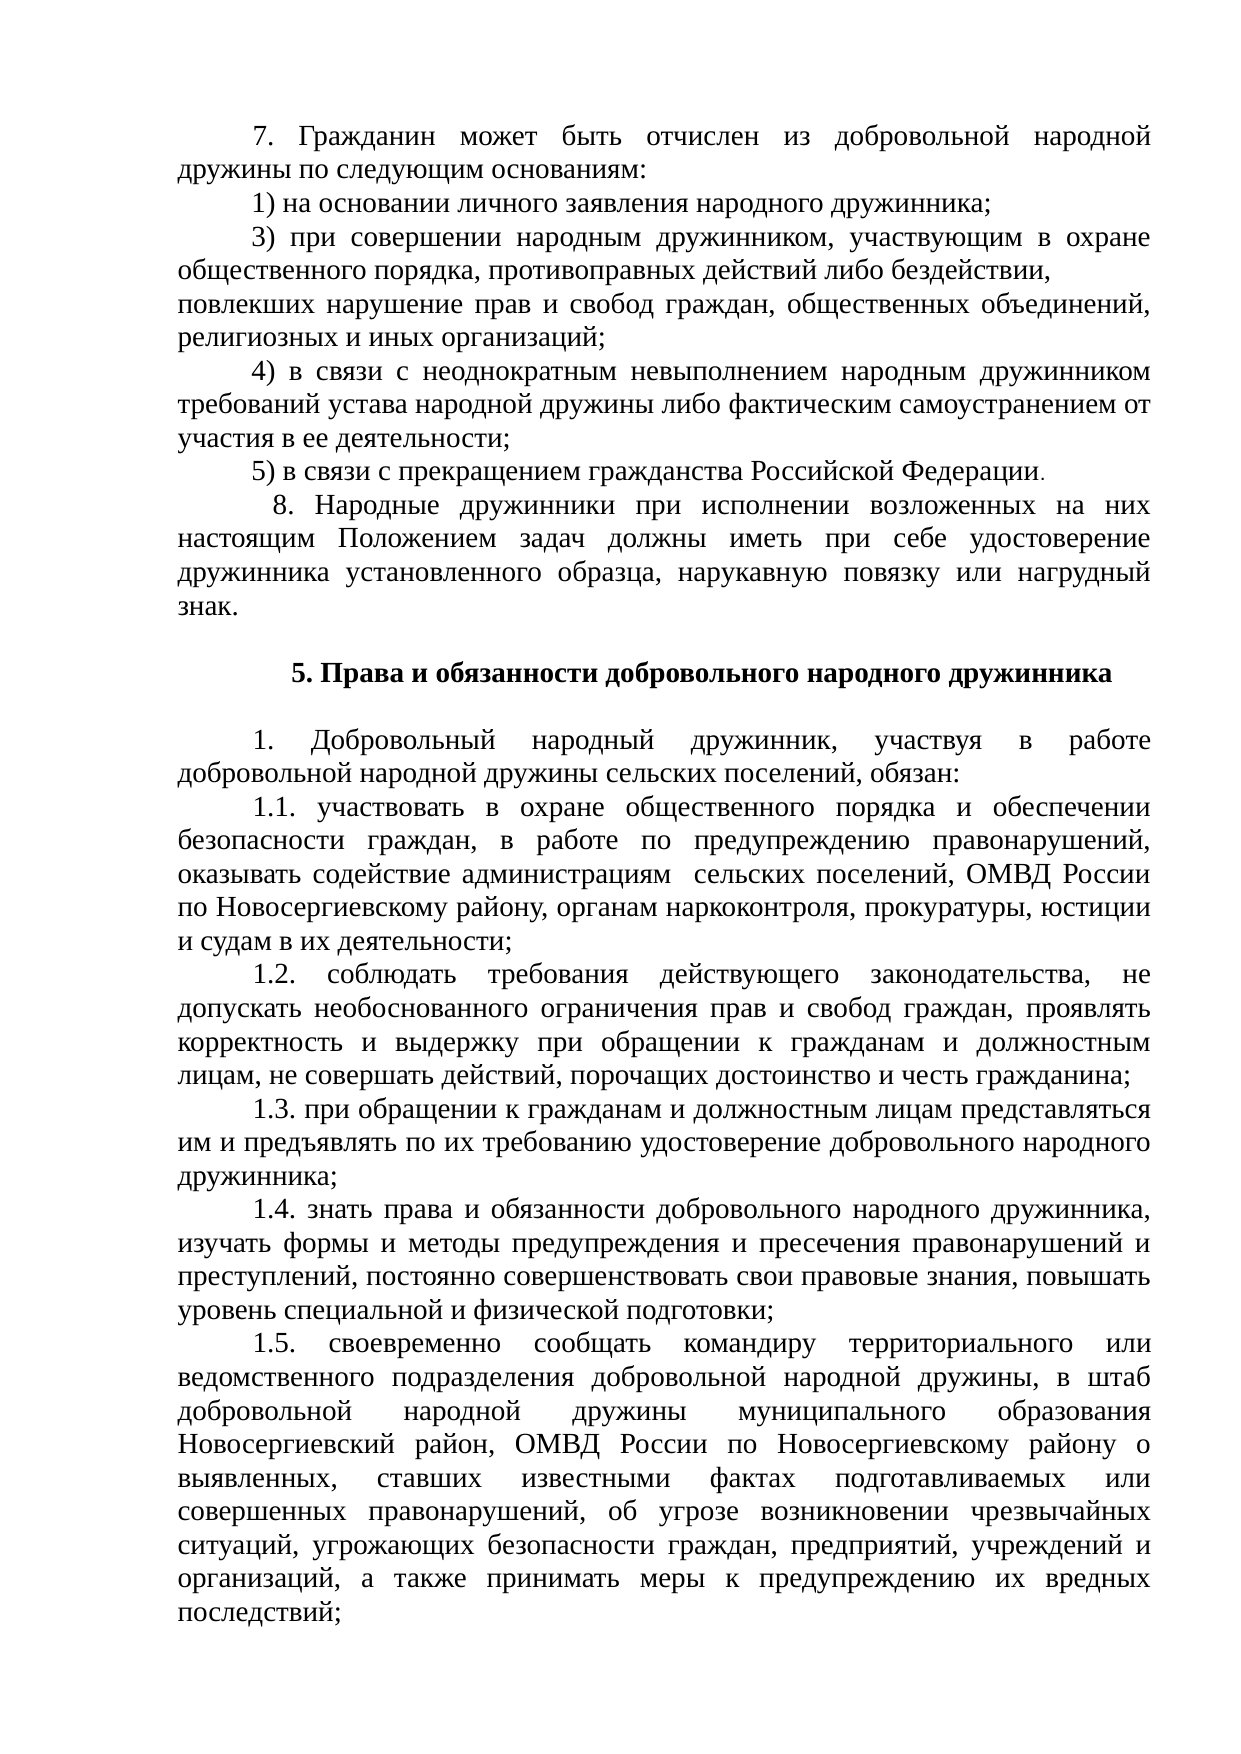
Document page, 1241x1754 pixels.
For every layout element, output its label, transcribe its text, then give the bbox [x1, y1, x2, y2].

text 1.1. участвовать в охране общественного порядка и обеспечении безопасности граждан, в работе по предупреждению правонарушений, оказывать содействие администрациям сельских поселений, ОМВД России по Новосергиевскому району, органам наркоконтроля, прокуратуры, юстиции и судам в их деятельности; [177, 789, 1152, 957]
text 4) в связи с неоднократным невыполнением народным дружинником требований устава народной дружины либо фактическим самоустранением от участия в ее деятельности; [177, 353, 1152, 453]
text 1) на основании личного заявления народного дружинника; [177, 185, 1152, 219]
text 5. Права и обязанности добровольного народного дружинника [177, 655, 1152, 688]
text 1.2. соблюдать требования действующего законодательства, не допускать необоснованного ограничения прав и свобод граждан, проявлять корректность и выдержку при обращении к гражданам и должностным лицам, не совершать действий, порочащих достоинство и честь гражданина; [177, 957, 1152, 1091]
text 3) при совершении народным дружинником, участвующим в охране общественного порядка, противоправных действий либо бездействии, [177, 219, 1152, 286]
text 1.3. при обращении к гражданам и должностным лицам представляться им и предъявлять по их требованию удостоверение добровольного народного дружинника; [177, 1091, 1152, 1191]
text 8. Народные дружинники при исполнении возложенных на них настоящим Положением задач должны иметь при себе удостоверение дружинника установленного образца, нарукавную повязку или нагрудный знак. [177, 487, 1152, 621]
text 1. Добровольный народный дружинник, участвуя в работе добровольной народной дружины сельских поселений, обязан: [177, 722, 1152, 789]
text 1.4. знать права и обязанности добровольного народного дружинника, изучать формы и методы предупреждения и пресечения правонарушений и преступлений, постоянно совершенствовать свои правовые знания, повышать уровень специальной и физической подготовки; [177, 1191, 1152, 1326]
text повлекших нарушение прав и свобод граждан, общественных объединений, религиозных и иных организаций; [177, 286, 1152, 353]
text 1.5. своевременно сообщать командиру территориального или ведомственного подразделения добровольной народной дружины, в штаб добровольной народной дружины муниципального образования Новосергиевский район, ОМВД России по Новосергиевскому району о выявленных, ставших известными фактах подготавливаемых или совершенных правонарушений, об угрозе возникновении чрезвычайных ситуаций, угрожающих безопасности граждан, предприятий, учреждений и организаций, а также принимать меры к предупреждению их вредных последствий; [177, 1326, 1152, 1627]
text 7. Гражданин может быть отчислен из добровольной народной дружины по следующим основаниям: [177, 118, 1152, 185]
text 5) в связи с прекращением гражданства Российской Федерации. [177, 453, 1152, 487]
